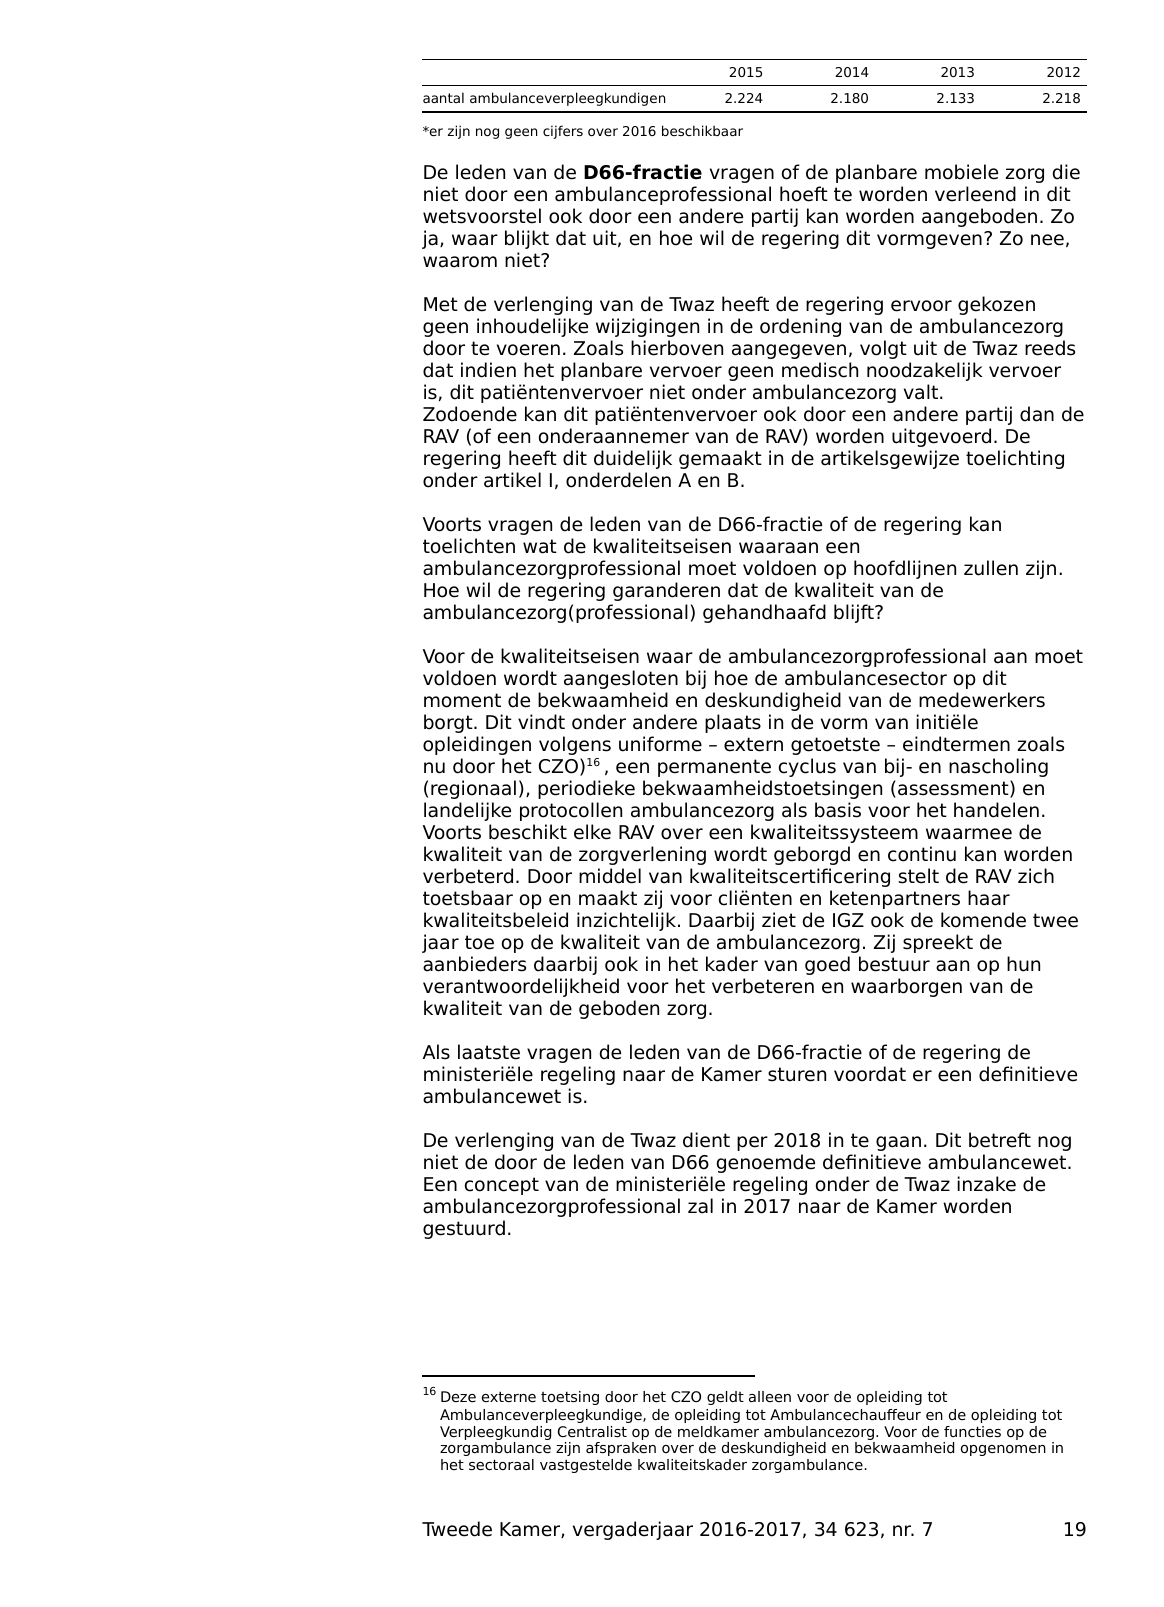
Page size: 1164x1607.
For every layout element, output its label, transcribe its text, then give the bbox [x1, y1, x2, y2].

table_header 2013 [875, 60, 981, 85]
table_header 2012 [981, 60, 1087, 85]
text Deze externe toetsing door het CZO geldt alleen voor de opleiding tot Ambulanceverpleegkundige, de opleiding tot Ambulancechauffeur en de opleiding tot Verpleegkundig Centralist op de meldkamer ambulancezorg. Voor de functies op de zorgambulance zijn afspraken over de deskundigheid en bekwaamheid opgenomen in het sectoraal vastgestelde kwaliteitskader zorgambulance. [422, 1385, 1087, 1474]
text De verlenging van de Twaz dient per 2018 in te gaan. Dit betreft nog niet de door de leden van D66 genoemde definitieve ambulancewet. Een concept van de ministeriële regeling onder de Twaz inzake de ambulancezorgprofessional zal in 2017 naar de Kamer worden gestuurd. [422, 1130, 1087, 1240]
table_header 2014 [769, 60, 875, 85]
table_cell 2.224 [688, 86, 769, 111]
table_header 2015 [688, 60, 769, 85]
text Zodoende kan dit patiëntenvervoer ook door een andere partij dan de RAV (of een onderaannemer van de RAV) worden uitgevoerd. De regering heeft dit duidelijk gemaakt in de artikelsgewijze toelichting onder artikel I, onderdelen A en B. [422, 404, 1087, 492]
table_cell 2.180 [769, 86, 875, 111]
table_cell 2.218 [981, 86, 1087, 111]
text De leden van de D66-fractie vragen of de planbare mobiele zorg die niet door een ambulanceprofessional hoeft te worden verleend in dit wetsvoorstel ook door een andere partij kan worden aangeboden. Zo ja, waar blijkt dat uit, en hoe wil de regering dit vormgeven? Zo nee, waarom niet? [422, 162, 1087, 272]
table_cell aantal ambulanceverpleegkundigen [422, 86, 688, 111]
table_header [422, 60, 688, 85]
text Voorts vragen de leden van de D66-fractie of de regering kan toelichten wat de kwaliteitseisen waaraan een ambulancezorgprofessional moet voldoen op hoofdlijnen zullen zijn. Hoe wil de regering garanderen dat de kwaliteit van de ambulancezorg(professional) gehandhaafd blijft? [422, 514, 1087, 624]
text Voor de kwaliteitseisen waar de ambulancezorgprofessional aan moet voldoen wordt aangesloten bij hoe de ambulancesector op dit moment de bekwaamheid en deskundigheid van de medewerkers borgt. Dit vindt onder andere plaats in de vorm van initiële opleidingen volgens uniforme – extern getoetste – eindtermen zoals nu door het CZO), een permanente cyclus van bij- en nascholing (regionaal), periodieke bekwaamheidstoetsingen (assessment) en landelijke protocollen ambulancezorg als basis voor het handelen. Voorts beschikt elke RAV over een kwaliteitssysteem waarmee de kwaliteit van de zorgverlening wordt geborgd en continu kan worden verbeterd. Door middel van kwaliteitscertificering stelt de RAV zich toetsbaar op en maakt zij voor cliënten en ketenpartners haar kwaliteitsbeleid inzichtelijk. Daarbij ziet de IGZ ook de komende twee jaar toe op de kwaliteit van de ambulancezorg. Zij spreekt de aanbieders daarbij ook in het kader van goed bestuur aan op hun verantwoordelijkheid voor het verbeteren en waarborgen van de kwaliteit van de geboden zorg. [422, 646, 1087, 1020]
text Met de verlenging van de Twaz heeft de regering ervoor gekozen geen inhoudelijke wijzigingen in de ordening van de ambulancezorg door te voeren. Zoals hierboven aangegeven, volgt uit de Twaz reeds dat indien het planbare vervoer geen medisch noodzakelijk vervoer is, dit patiëntenvervoer niet onder ambulancezorg valt. [422, 294, 1087, 404]
table_cell *er zijn nog geen cijfers over 2016 beschikbaar [422, 113, 1087, 140]
text Als laatste vragen de leden van de D66-fractie of de regering de ministeriële regeling naar de Kamer sturen voordat er een definitieve ambulancewet is. [422, 1042, 1087, 1108]
table_cell 2.133 [875, 86, 981, 111]
